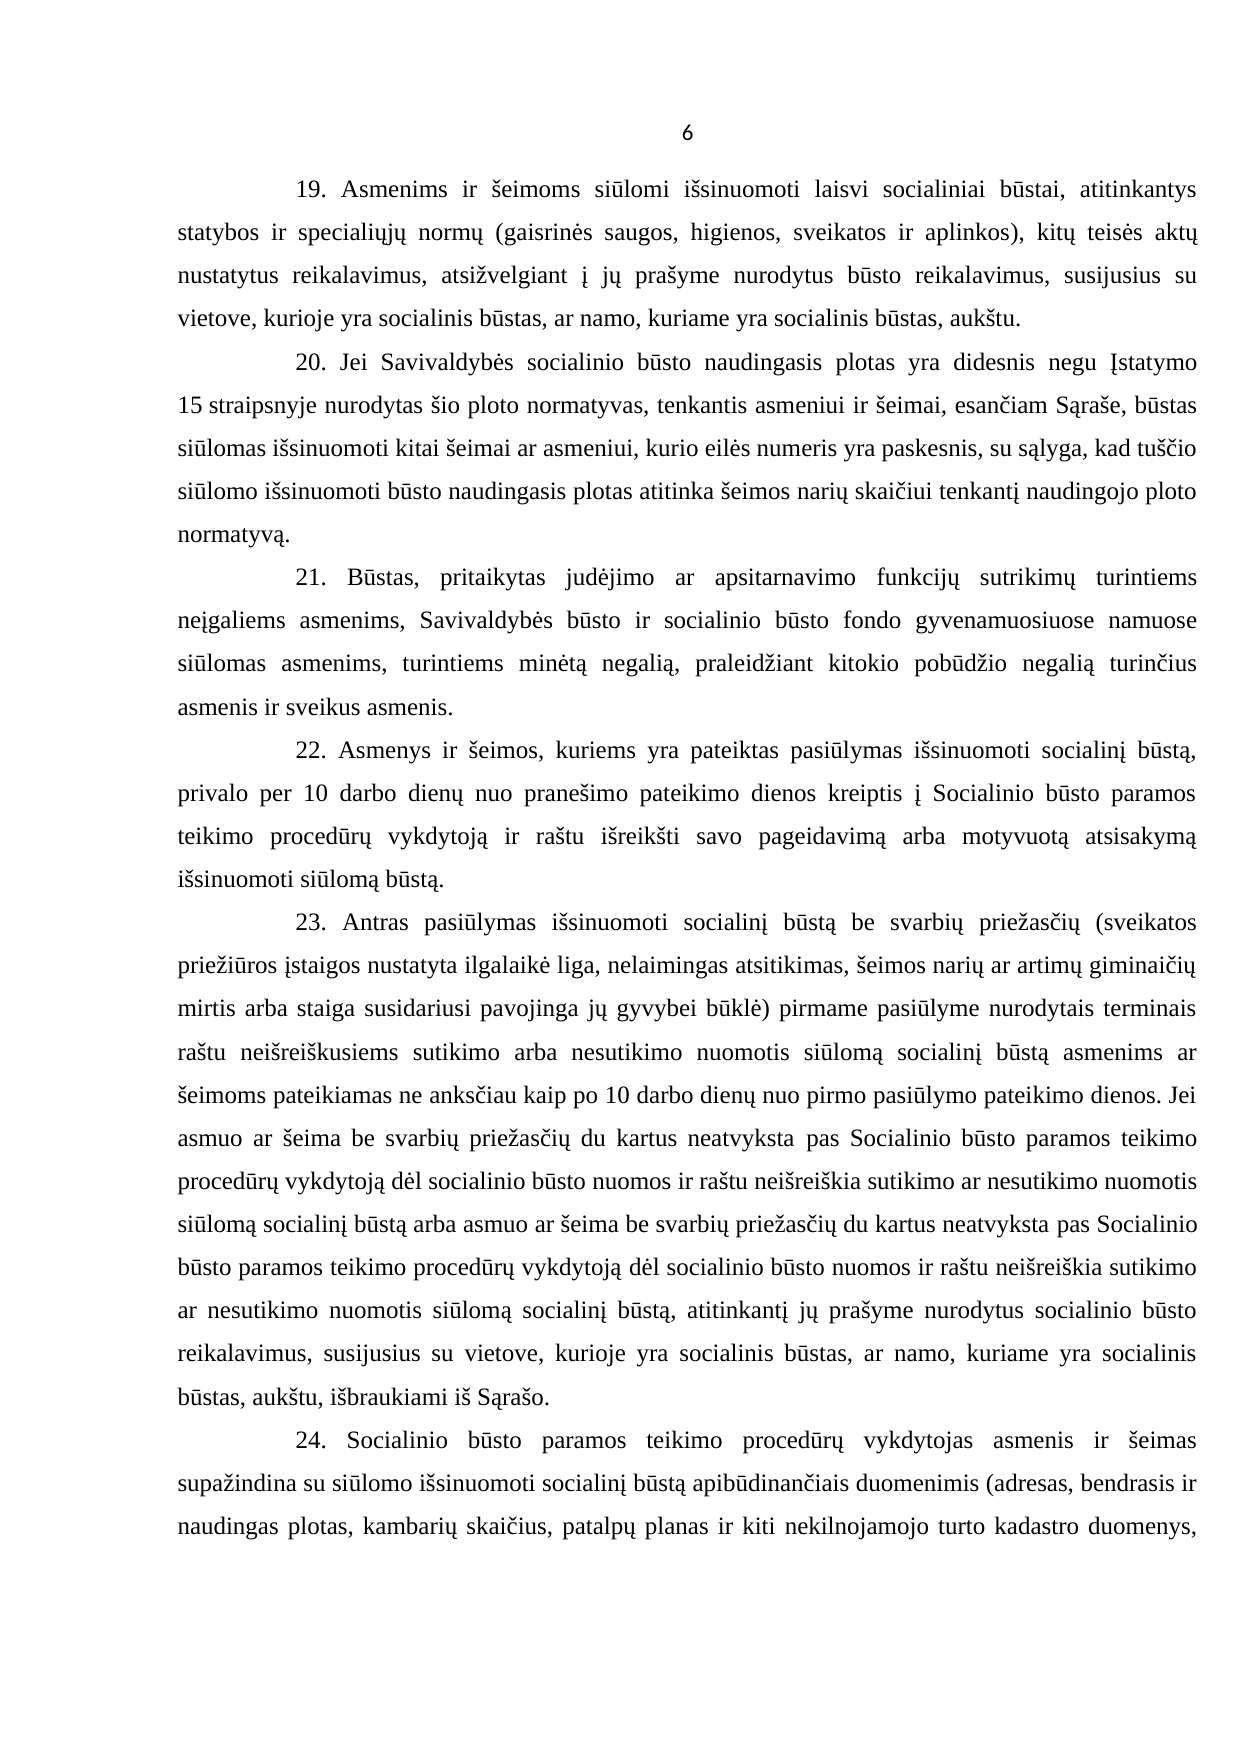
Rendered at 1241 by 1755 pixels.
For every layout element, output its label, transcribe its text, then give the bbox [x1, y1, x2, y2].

text 21. Būstas, pritaikytas judėjimo ar apsitarnavimo funkcijų sutrikimų turintiems neįgaliems asmenims, Savivaldybės būsto ir socialinio būsto fondo gyvenamuosiuose namuose siūlomas asmenims, turintiems minėtą negalią, praleidžiant kitokio pobūdžio negalią turinčius asmenis ir sveikus asmenis. [177, 562, 1198, 720]
text 24. Socialinio būsto paramos teikimo procedūrų vykdytojas asmenis ir šeimas supažindina su siūlomo išsinuomoti socialinį būstą apibūdinančiais duomenimis (adresas, bendrasis ir naudingas plotas, kambarių skaičius, patalpų planas ir kiti nekilnojamojo turto kadastro duomenys, [177, 1425, 1198, 1540]
text 20. Jei Savivaldybės socialinio būsto naudingasis plotas yra didesnis negu Įstatymo 15 straipsnyje nurodytas šio ploto normatyvas, tenkantis asmeniui ir šeimai, esančiam Sąraše, būstas siūlomas išsinuomoti kitai šeimai ar asmeniui, kurio eilės numeris yra paskesnis, su sąlyga, kad tuščio siūlomo išsinuomoti būsto naudingasis plotas atitinka šeimos narių skaičiui tenkantį naudingojo ploto normatyvą. [177, 347, 1198, 548]
text 19. Asmenims ir šeimoms siūlomi išsinuomoti laisvi socialiniai būstai, atitinkantys statybos ir specialiųjų normų (gaisrinės saugos, higienos, sveikatos ir aplinkos), kitų teisės aktų nustatytus reikalavimus, atsižvelgiant į jų prašyme nurodytus būsto reikalavimus, susijusius su vietove, kurioje yra socialinis būstas, ar namo, kuriame yra socialinis būstas, aukštu. [177, 174, 1198, 332]
text 23. Antras pasiūlymas išsinuomoti socialinį būstą be svarbių priežasčių (sveikatos priežiūros įstaigos nustatyta ilgalaikė liga, nelaimingas atsitikimas, šeimos narių ar artimų giminaičių mirtis arba staiga susidariusi pavojinga jų gyvybei būklė) pirmame pasiūlyme nurodytais terminais raštu neišreiškusiems sutikimo arba nesutikimo nuomotis siūlomą socialinį būstą asmenims ar šeimoms pateikiamas ne anksčiau kaip po 10 darbo dienų nuo pirmo pasiūlymo pateikimo dienos. Jei asmuo ar šeima be svarbių priežasčių du kartus neatvyksta pas Socialinio būsto paramos teikimo procedūrų vykdytoją dėl socialinio būsto nuomos ir raštu neišreiškia sutikimo ar nesutikimo nuomotis siūlomą socialinį būstą arba asmuo ar šeima be svarbių priežasčių du kartus neatvyksta pas Socialinio būsto paramos teikimo procedūrų vykdytoją dėl socialinio būsto nuomos ir raštu neišreiškia sutikimo ar nesutikimo nuomotis siūlomą socialinį būstą, atitinkantį jų prašyme nurodytus socialinio būsto reikalavimus, susijusius su vietove, kurioje yra socialinis būstas, ar namo, kuriame yra socialinis būstas, aukštu, išbraukiami iš Sąrašo. [177, 907, 1198, 1410]
text 22. Asmenys ir šeimos, kuriems yra pateiktas pasiūlymas išsinuomoti socialinį būstą, privalo per 10 darbo dienų nuo pranešimo pateikimo dienos kreiptis į Socialinio būsto paramos teikimo procedūrų vykdytoją ir raštu išreikšti savo pageidavimą arba motyvuotą atsisakymą išsinuomoti siūlomą būstą. [177, 735, 1198, 893]
